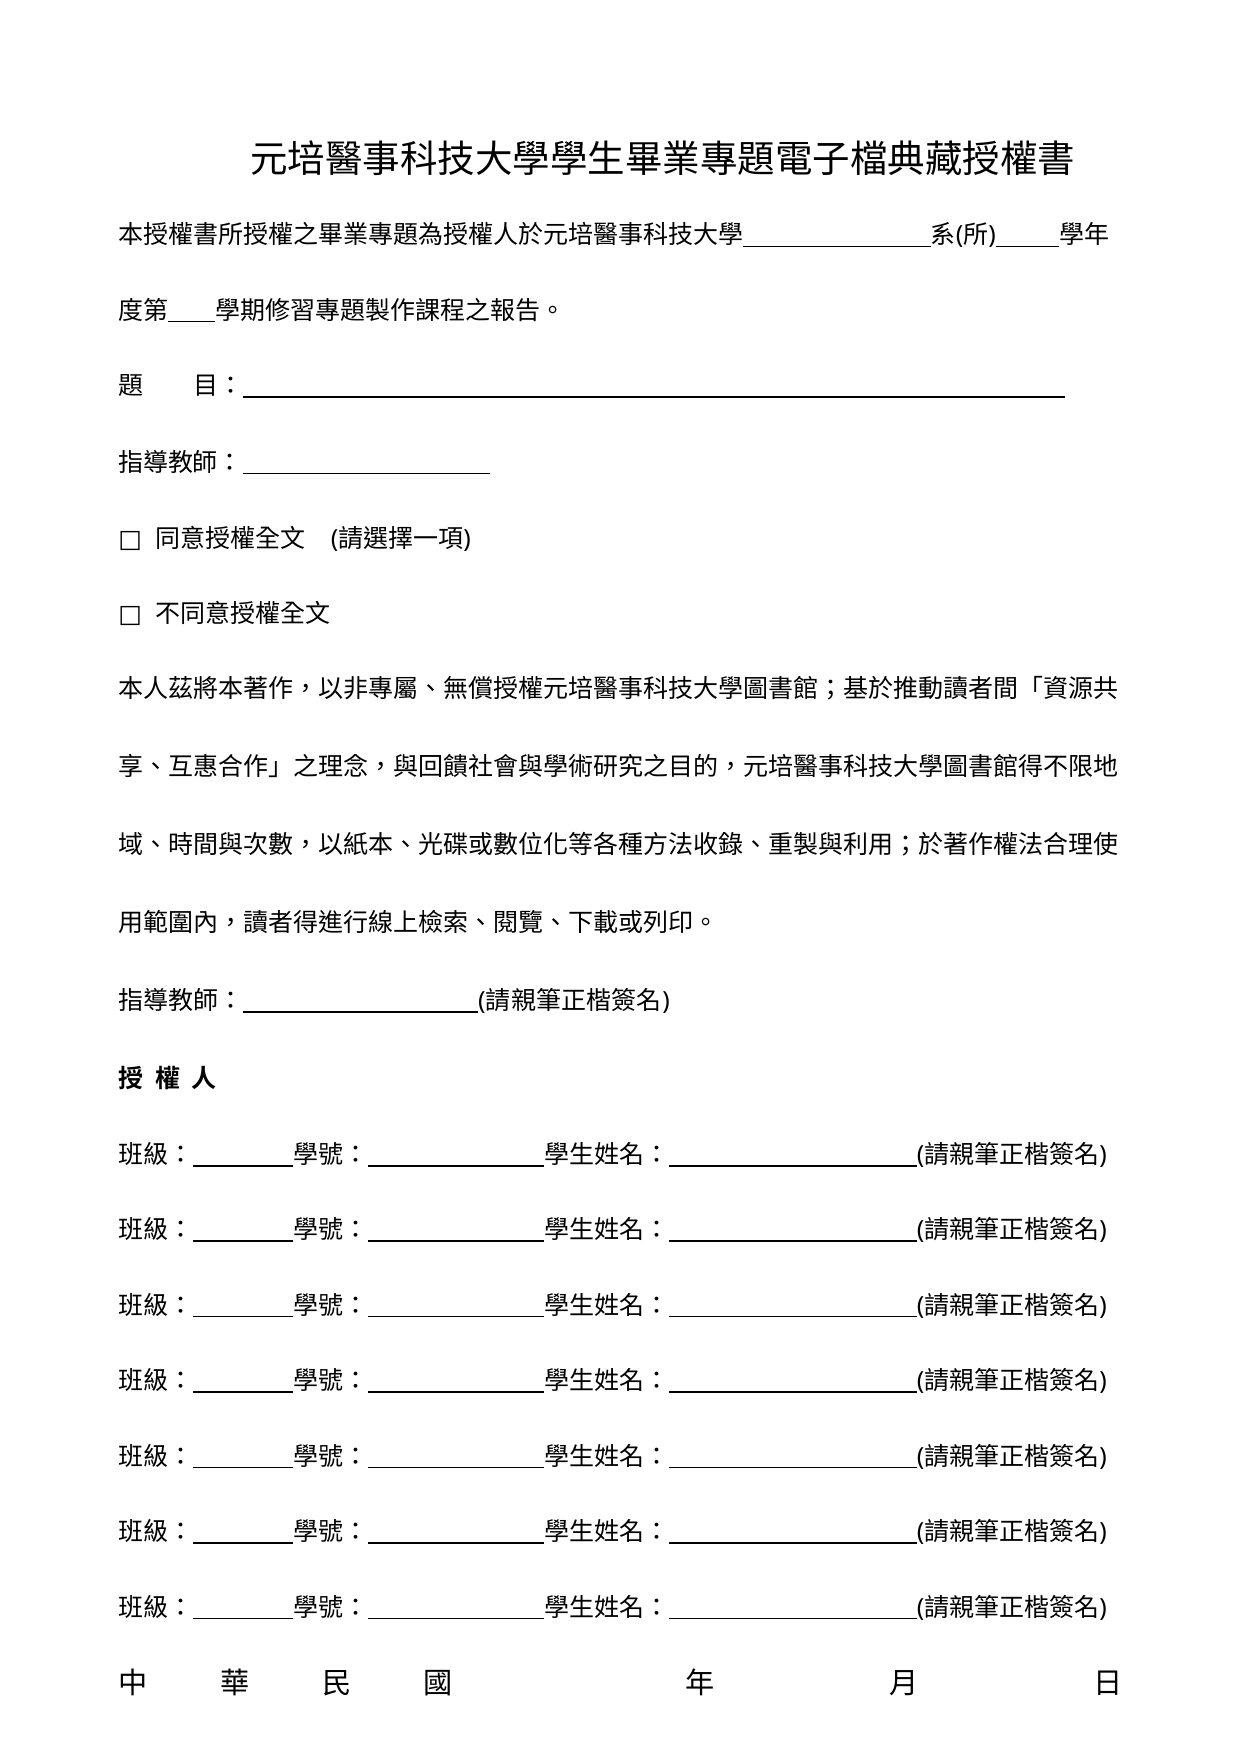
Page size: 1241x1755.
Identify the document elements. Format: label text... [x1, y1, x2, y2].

text 題 目： [118, 366, 1134, 402]
text 本授權書所授權之畢業專題為授權人於元培醫事科技大學 系(所) 學年 [118, 215, 1134, 251]
text 班級： 學號： 學生姓名： (請親筆正楷簽名) [118, 1361, 1134, 1397]
list 同意授權全文 (請選擇一項) [118, 518, 1134, 554]
text 本人茲將本著作，以非專屬、無償授權元培醫事科技大學圖書館；基於推動讀者間「資源共享、互惠合作」之理念，與回饋社會與學術研究之目的，元培醫事科技大學圖書館得不限地域、時間與次數，以紙本、光碟或數位化等各種方法收錄、重製與利用；於著作權法合理使用範圍內，讀者得進行線上檢索、閱覽、下載或列印。 [118, 669, 1119, 939]
text 班級： 學號： 學生姓名： (請親筆正楷簽名) [118, 1587, 1134, 1623]
text 班級： 學號： 學生姓名： (請親筆正楷簽名) [118, 1436, 1134, 1472]
text 指導教師： [118, 442, 1134, 478]
text 元培醫事科技大學學生畢業專題電子檔典藏授權書 [250, 129, 1134, 184]
text 班級： 學號： 學生姓名： (請親筆正楷簽名) [118, 1136, 1134, 1170]
text 班級： 學號： 學生姓名： (請親筆正楷簽名) [118, 1209, 1134, 1246]
text 度第 學期修習專題製作課程之報告。 [118, 290, 1134, 327]
text 指導教師： (請親筆正楷簽名) 授 權 人 [118, 981, 669, 1095]
text 中 華 民 國 年 月 日 [118, 1660, 1134, 1702]
text 班級： 學號： 學生姓名： (請親筆正楷簽名) [118, 1285, 1134, 1321]
list 不同意授權全文 [118, 594, 1134, 630]
text 班級： 學號： 學生姓名： (請親筆正楷簽名) [118, 1512, 1134, 1548]
